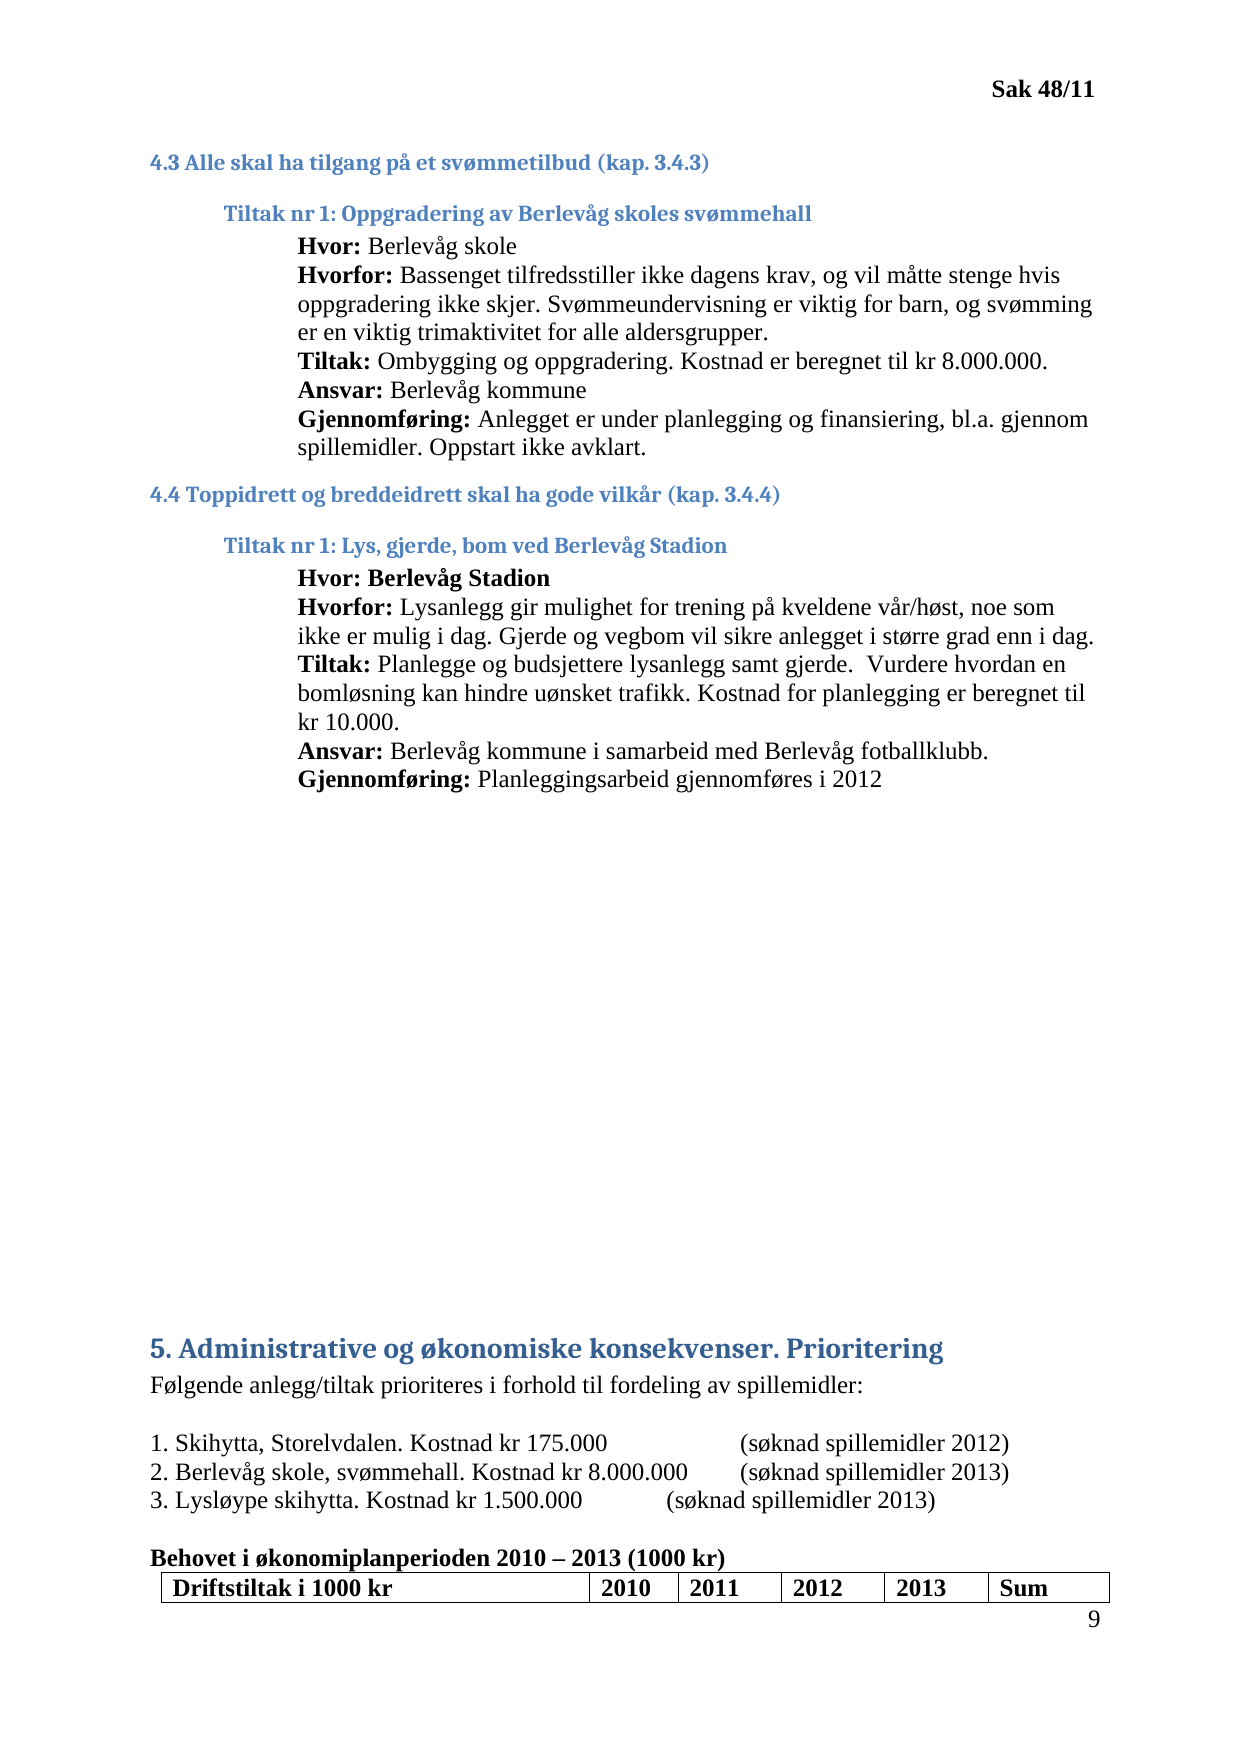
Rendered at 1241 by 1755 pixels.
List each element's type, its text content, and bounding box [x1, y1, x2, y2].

text Ansvar: Berlevåg kommune [297, 375, 1100, 404]
subtitle Tiltak nr 1: Oppgradering av Berlevåg skoles svømmehall [224, 201, 1100, 227]
text Tiltak: Planlegge og budsjettere lysanlegg samt gjerde. Vurdere hvordan en bomløsning kan hindre uønsket trafikk. Kostnad for planlegging er beregnet til kr 10.000. [297, 649, 1100, 736]
subtitle 4.3 Alle skal ha tilgang på et svømmetilbud (kap. 3.4.3) [150, 150, 1100, 176]
text Hvorfor: Lysanlegg gir mulighet for trening på kveldene vår/høst, noe som ikke er mulig i dag. Gjerde og vegbom vil sikre anlegget i større grad enn i dag. [297, 592, 1100, 649]
table_header 2011 [679, 1573, 781, 1602]
text Behovet i økonomiplanperioden 2010 – 2013 (1000 kr) [150, 1543, 1100, 1572]
table_header Sum [989, 1573, 1109, 1602]
text Hvor: Berlevåg Stadion [297, 563, 1100, 592]
text 1. Skihytta, Storelvdalen. Kostnad kr 175.000 (søknad spillemidler 2012) [150, 1428, 1100, 1457]
subtitle Tiltak nr 1: Lys, gjerde, bom ved Berlevåg Stadion [224, 533, 1100, 559]
table_header 2013 [885, 1573, 988, 1602]
text 2. Berlevåg skole, svømmehall. Kostnad kr 8.000.000 (søknad spillemidler 2013) [150, 1457, 1100, 1486]
table_header Driftstiltak i 1000 kr [162, 1573, 589, 1602]
subtitle 4.4 Toppidrett og breddeidrett skal ha gode vilkår (kap. 3.4.4) [150, 482, 1100, 508]
text Gjennomføring: Anlegget er under planlegging og finansiering, bl.a. gjennom spillemidler. Oppstart ikke avklart. [297, 404, 1100, 461]
text Hvor: Berlevåg skole [297, 231, 1100, 260]
text 3. Lysløype skihytta. Kostnad kr 1.500.000 (søknad spillemidler 2013) [150, 1486, 1100, 1514]
text Gjennomføring: Planleggingsarbeid gjennomføres i 2012 [297, 764, 1100, 793]
table_header 2010 [590, 1573, 678, 1602]
text Ansvar: Berlevåg kommune i samarbeid med Berlevåg fotballklubb. [297, 736, 1100, 764]
subtitle 5. Administrative og økonomiske konsekvenser. Prioritering [150, 1332, 1100, 1366]
text Hvorfor: Bassenget tilfredsstiller ikke dagens krav, og vil måtte stenge hvis oppgradering ikke skjer. Svømmeundervisning er viktig for barn, og svømming er en viktig trimaktivitet for alle aldersgrupper. [297, 260, 1100, 346]
table_header 2012 [782, 1573, 884, 1602]
text Tiltak: Ombygging og oppgradering. Kostnad er beregnet til kr 8.000.000. [297, 346, 1100, 375]
text Følgende anlegg/tiltak prioriteres i forhold til fordeling av spillemidler: [150, 1371, 1100, 1399]
